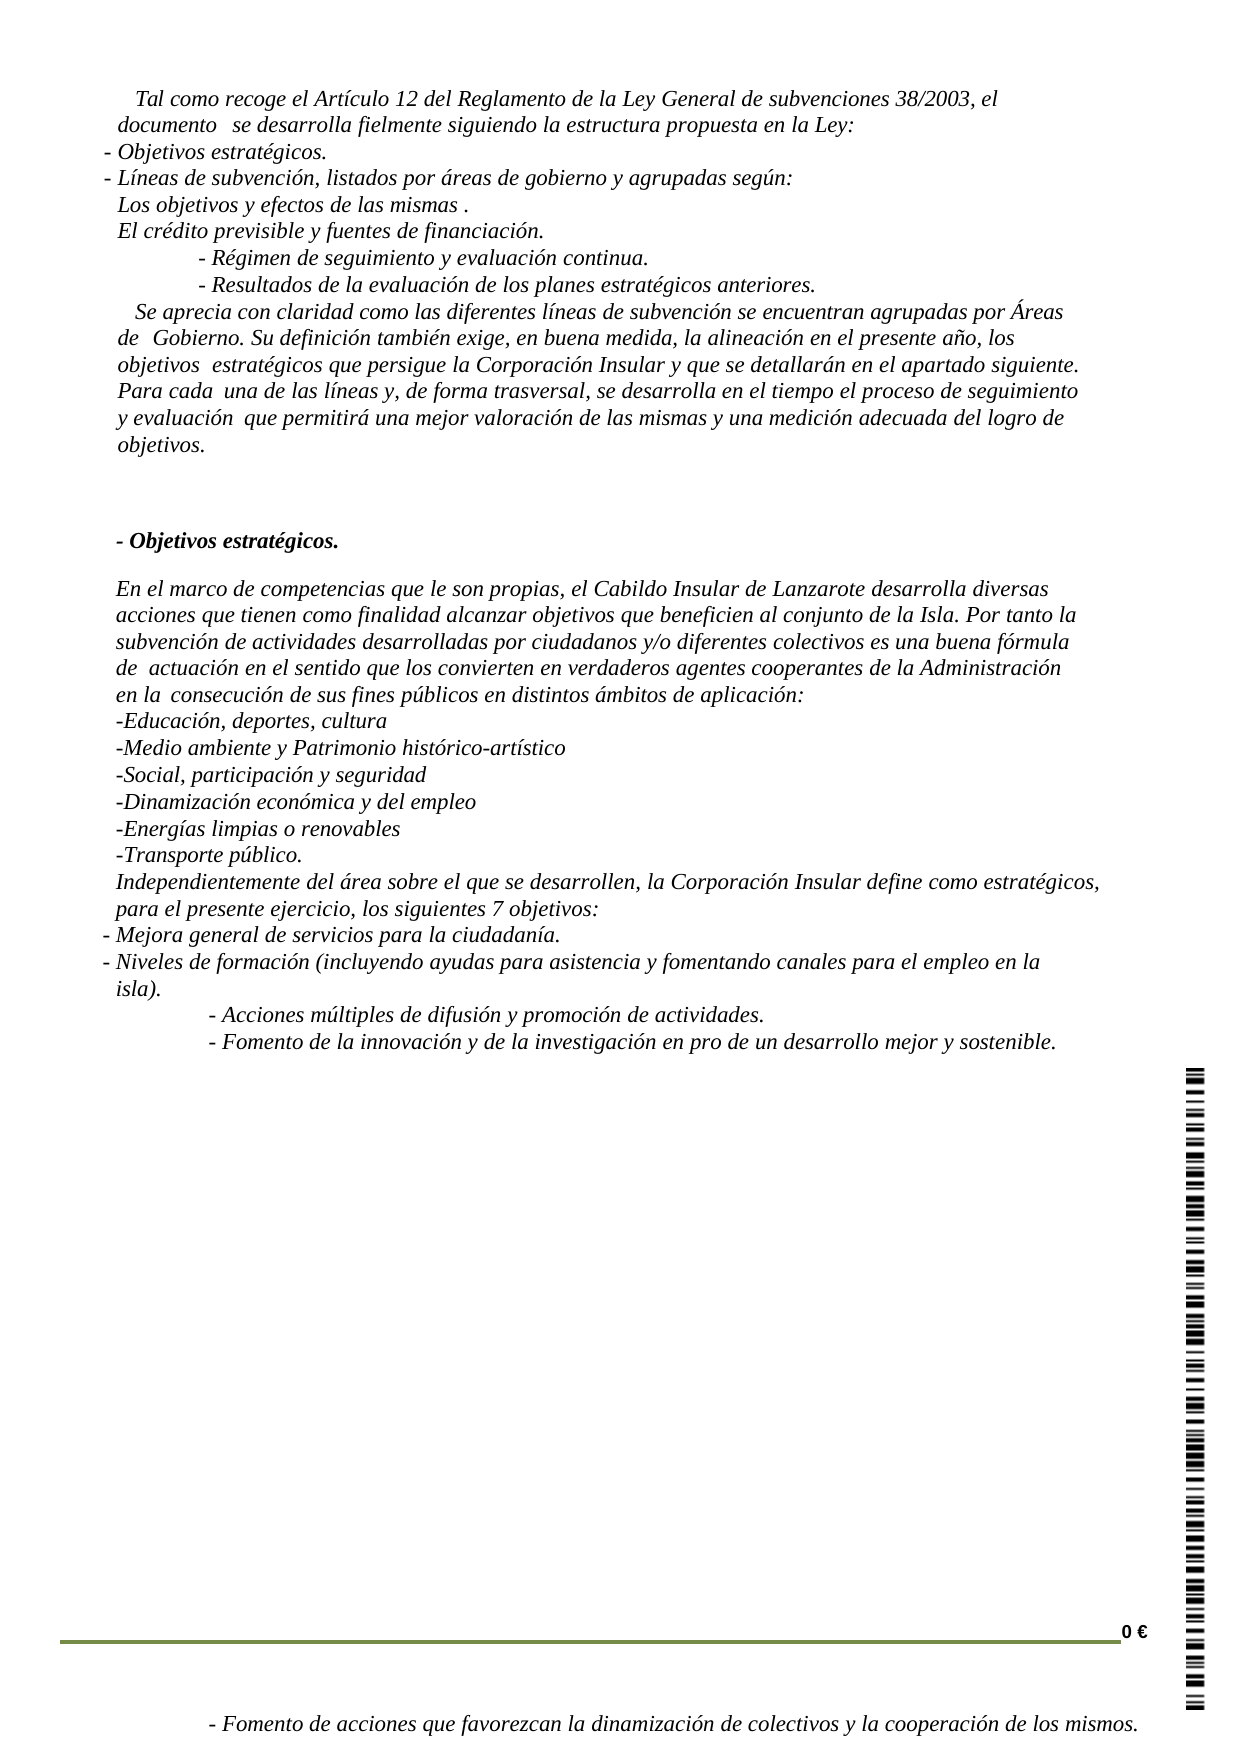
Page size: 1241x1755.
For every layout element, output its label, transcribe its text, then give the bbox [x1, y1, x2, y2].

list Objetivos estratégicos. [104, 138, 1197, 164]
text - Objetivos estratégicos. [116, 527, 1197, 553]
text Tal como recoge el Artículo 12 del Reglamento de la Ley General de subvenciones 38/2003, el documento se desarrolla fielmente siguiendo la estructura propuesta en la Ley: [117, 84, 1091, 137]
text El crédito previsible y fuentes de financiación. [117, 218, 1197, 244]
text -Energías limpias o renovables [116, 815, 1197, 841]
list Niveles de formación (incluyendo ayudas para asistencia y fomentando canales para el empleo en la isla). [102, 948, 1056, 1001]
list Líneas de subvención, listados por áreas de gobierno y agrupadas según: Los objetivos y efectos de las mismas . [104, 164, 809, 217]
list 0 € [1121, 1621, 1186, 1643]
list Régimen de seguimiento y evaluación continua. [198, 244, 1197, 271]
text -Dinamización económica y del empleo [116, 788, 1197, 814]
text -Medio ambiente y Patrimonio histórico-artístico [116, 734, 1197, 761]
text Se aprecia con claridad como las diferentes líneas de subvención se encuentran agrupadas por Áreas de Gobierno. Su definición también exige, en buena medida, la alineación en el presente año, los objetivos estratégicos que persigue la Corporación Insular y que se detallarán en el apartado siguiente. Para cada una de las líneas y, de forma trasversal, se desarrolla en el tiempo el proceso de seguimiento y evaluación que permitirá una mejor valoración de las mismas y una medición adecuada del logro de objetivos. [117, 298, 1091, 457]
list Mejora general de servicios para la ciudadanía. [102, 921, 1197, 948]
list [208, 1055, 1197, 1640]
list Fomento de la innovación y de la investigación en pro de un desarrollo mejor y sostenible. [208, 1028, 1197, 1054]
list Fomento de acciones que favorezcan la dinamización de colectivos y la cooperación de los mismos. [208, 1643, 1197, 1736]
list Resultados de la evaluación de los planes estratégicos anteriores. [198, 271, 1197, 297]
text -Social, participación y seguridad [116, 761, 1197, 787]
text Independientemente del área sobre el que se desarrollen, la Corporación Insular define como estratégicos, para el presente ejercicio, los siguientes 7 objetivos: [116, 868, 1124, 921]
text -Transporte público. [116, 841, 1197, 868]
text En el marco de competencias que le son propias, el Cabildo Insular de Lanzarote desarrolla diversas acciones que tienen como finalidad alcanzar objetivos que beneficien al conjunto de la Isla. Por tanto la subvención de actividades desarrolladas por ciudadanos y/o diferentes colectivos es una buena fórmula de actuación en el sentido que los convierten en verdaderos agentes cooperantes de la Administración en la consecución de sus fines públicos en distintos ámbitos de aplicación: [116, 575, 1091, 707]
list Acciones múltiples de difusión y promoción de actividades. [208, 1001, 1197, 1028]
picture [1186, 1068, 1209, 1710]
text -Educación, deportes, cultura [116, 708, 1197, 734]
